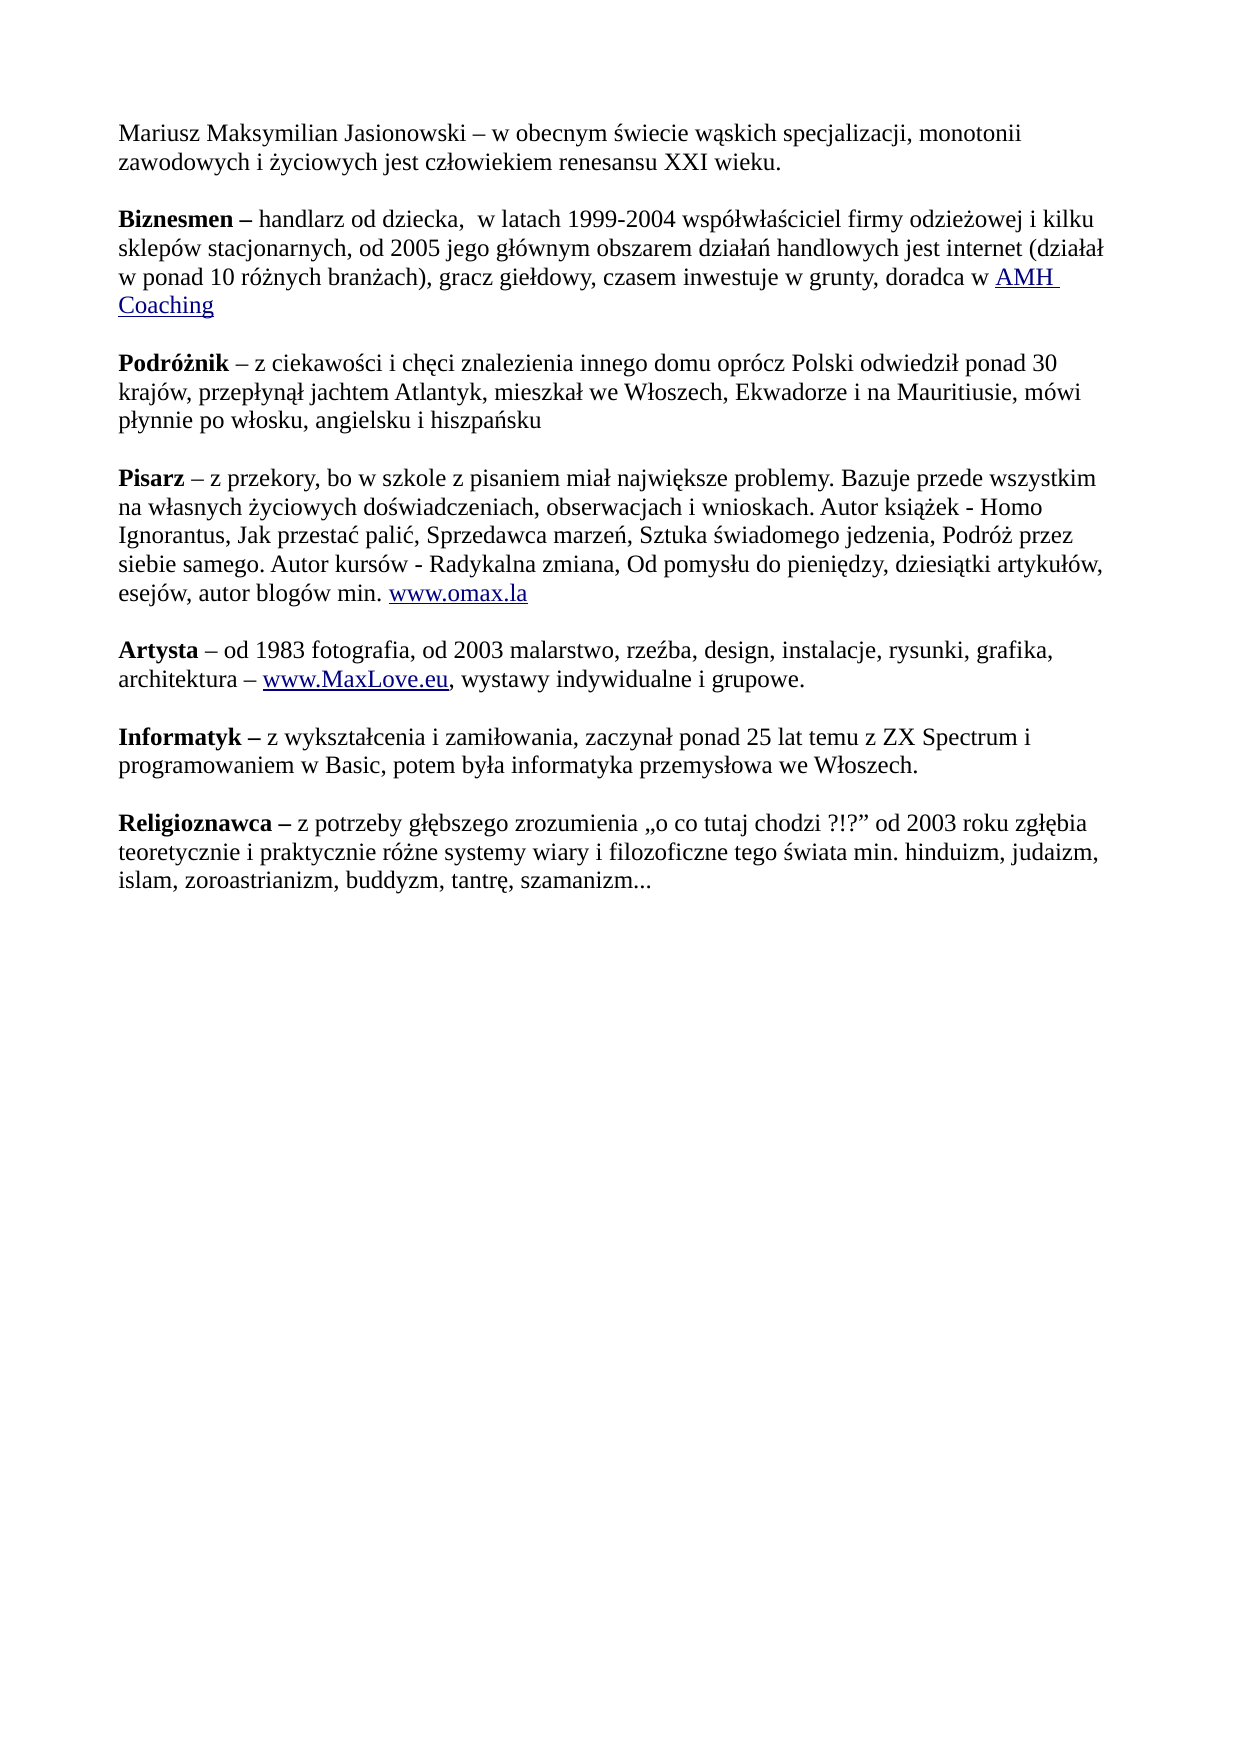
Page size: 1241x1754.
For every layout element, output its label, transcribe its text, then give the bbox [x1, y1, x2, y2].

text Biznesmen – handlarz od dziecka, w latach 1999-2004 współwłaściciel firmy odzieżowej i kilku sklepów stacjonarnych, od 2005 jego głównym obszarem działań handlowych jest internet (działał w ponad 10 różnych branżach), gracz giełdowy, czasem inwestuje w grunty, doradca w AMH Coaching [118, 204, 1122, 319]
text Artysta – od 1983 fotografia, od 2003 malarstwo, rzeźba, design, instalacje, rysunki, grafika, architektura – www.MaxLove.eu, wystawy indywidualne i grupowe. [118, 636, 1122, 693]
text Podróżnik – z ciekawości i chęci znalezienia innego domu oprócz Polski odwiedził ponad 30 krajów, przepłynął jachtem Atlantyk, mieszkał we Włoszech, Ekwadorze i na Mauritiusie, mówi płynnie po włosku, angielsku i hiszpańsku [118, 348, 1122, 434]
text Religioznawca – z potrzeby głębszego zrozumienia „o co tutaj chodzi ?!?” od 2003 roku zgłębia teoretycznie i praktycznie różne systemy wiary i filozoficzne tego świata min. hinduizm, judaizm, islam, zoroastrianizm, buddyzm, tantrę, szamanizm... [118, 808, 1122, 894]
text Informatyk – z wykształcenia i zamiłowania, zaczynał ponad 25 lat temu z ZX Spectrum i programowaniem w Basic, potem była informatyka przemysłowa we Włoszech. [118, 722, 1122, 779]
text Pisarz – z przekory, bo w szkole z pisaniem miał największe problemy. Bazuje przede wszystkim na własnych życiowych doświadczeniach, obserwacjach i wnioskach. Autor książek - Homo Ignorantus, Jak przestać palić, Sprzedawca marzeń, Sztuka świadomego jedzenia, Podróż przez siebie samego. Autor kursów - Radykalna zmiana, Od pomysłu do pieniędzy, dziesiątki artykułów, esejów, autor blogów min. www.omax.la [118, 463, 1122, 607]
text Mariusz Maksymilian Jasionowski – w obecnym świecie wąskich specjalizacji, monotonii zawodowych i życiowych jest człowiekiem renesansu XXI wieku. [118, 118, 1122, 176]
